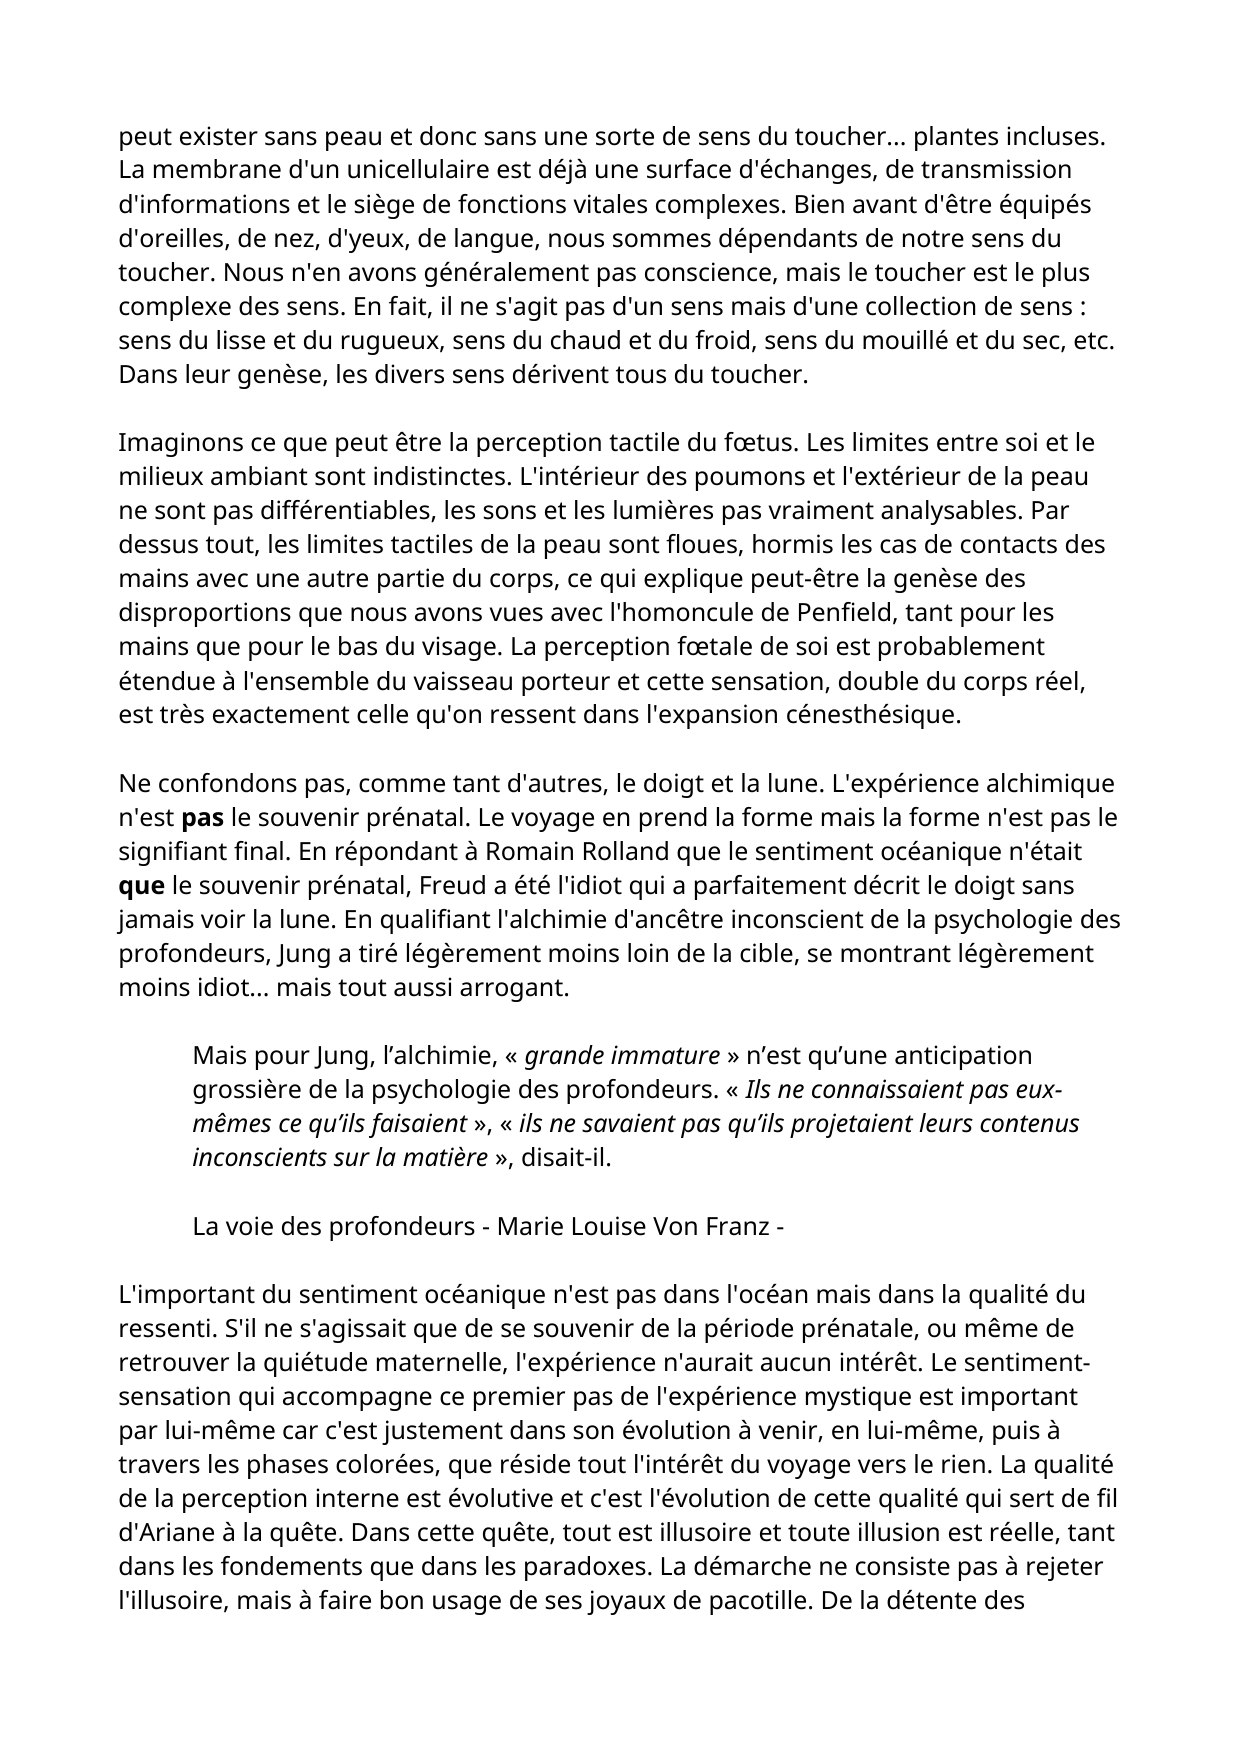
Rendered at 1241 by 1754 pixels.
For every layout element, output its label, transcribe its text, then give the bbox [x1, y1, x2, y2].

text La voie des profondeurs - Marie Louise Von Franz - [192, 1208, 1122, 1242]
text L'important du sentiment océanique n'est pas dans l'océan mais dans la qualité du ressenti. S'il ne s'agissait que de se souvenir de la période prénatale, ou même de retrouver la quiétude maternelle, l'expérience n'aurait aucun intérêt. Le sentiment-sensation qui accompagne ce premier pas de l'expérience mystique est important par lui-même car c'est justement dans son évolution à venir, en lui-même, puis à travers les phases colorées, que réside tout l'intérêt du voyage vers le rien. La qualité de la perception interne est évolutive et c'est l'évolution de cette qualité qui sert de fil d'Ariane à la quête. Dans cette quête, tout est illusoire et toute illusion est réelle, tant dans les fondements que dans les paradoxes. La démarche ne consiste pas à rejeter l'illusoire, mais à faire bon usage de ses joyaux de pacotille. De la détente des [118, 1276, 1122, 1617]
text Ne confondons pas, comme tant d'autres, le doigt et la lune. L'expérience alchimique n'est pas le souvenir prénatal. Le voyage en prend la forme mais la forme n'est pas le signifiant final. En répondant à Romain Rolland que le sentiment océanique n'était que le souvenir prénatal, Freud a été l'idiot qui a parfaitement décrit le doigt sans jamais voir la lune. En qualifiant l'alchimie d'ancêtre inconscient de la psychologie des profondeurs, Jung a tiré légèrement moins loin de la cible, se montrant légèrement moins idiot... mais tout aussi arrogant. [118, 765, 1122, 1004]
text Mais pour Jung, l’alchimie, « grande immature » n’est qu’une anticipation grossière de la psychologie des profondeurs. « Ils ne connaissaient pas eux-mêmes ce qu’ils faisaient », « ils ne savaient pas qu’ils projetaient leurs contenus inconscients sur la matière », disait-il. [192, 1038, 1122, 1174]
text Imaginons ce que peut être la perception tactile du fœtus. Les limites entre soi et le milieux ambiant sont indistinctes. L'intérieur des poumons et l'extérieur de la peau ne sont pas différentiables, les sons et les lumières pas vraiment analysables. Par dessus tout, les limites tactiles de la peau sont floues, hormis les cas de contacts des mains avec une autre partie du corps, ce qui explique peut-être la genèse des disproportions que nous avons vues avec l'homoncule de Penfield, tant pour les mains que pour le bas du visage. La perception fœtale de soi est probablement étendue à l'ensemble du vaisseau porteur et cette sensation, double du corps réel, est très exactement celle qu'on ressent dans l'expansion cénesthésique. [118, 425, 1122, 731]
text peut exister sans peau et donc sans une sorte de sens du toucher... plantes incluses. La membrane d'un unicellulaire est déjà une surface d'échanges, de transmission d'informations et le siège de fonctions vitales complexes. Bien avant d'être équipés d'oreilles, de nez, d'yeux, de langue, nous sommes dépendants de notre sens du toucher. Nous n'en avons généralement pas conscience, mais le toucher est le plus complexe des sens. En fait, il ne s'agit pas d'un sens mais d'une collection de sens : sens du lisse et du rugueux, sens du chaud et du froid, sens du mouillé et du sec, etc. Dans leur genèse, les divers sens dérivent tous du toucher. [118, 118, 1122, 391]
